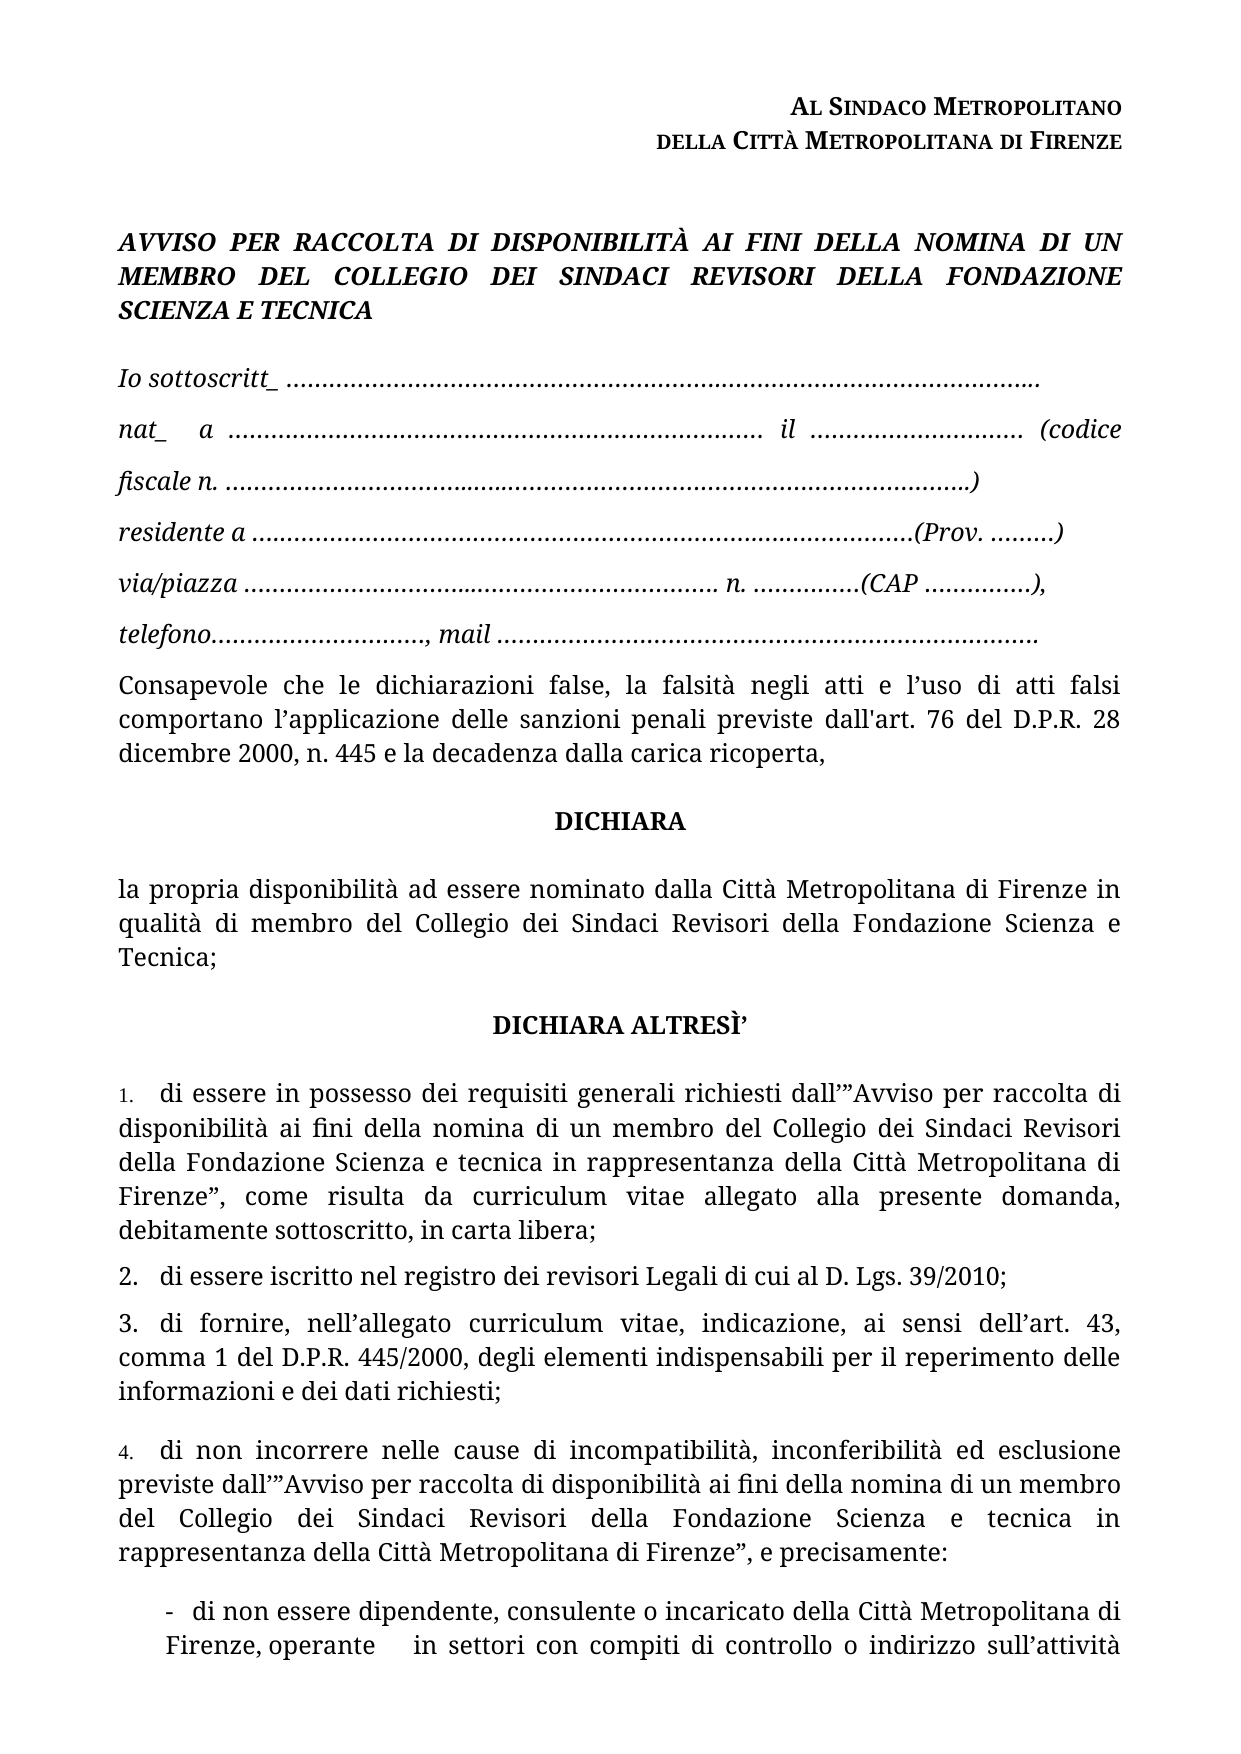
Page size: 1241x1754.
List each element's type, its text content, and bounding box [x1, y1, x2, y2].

text DICHIARA [118, 804, 1122, 838]
text residente a ….………………………………………………………….….………………(Prov. ………) [118, 514, 1122, 548]
text AVVISO PER RACCOLTA DI DISPONIBILITÀ AI FINI DELLA NOMINA DI UN MEMBRO DEL COLLEGIO DEI SINDACI REVISORI DELLA FONDAZIONE SCIENZA E TECNICA [118, 225, 1122, 327]
text nat_ a ………………………………………………………………… il ………………………… (codice fiscale n. ……………………………..…..………………………………………………………..) [118, 412, 1122, 497]
text via/piazza …………………………...……………………………. n. ……………(CAP ……………), [118, 565, 1122, 599]
text Al Sindaco Metropolitano [118, 89, 1122, 123]
text Io sottoscritt_ …………………………………………………….……………………………………... [118, 361, 1122, 395]
text della Città Metropolitana di Firenze [118, 123, 1122, 157]
list di essere iscritto nel registro dei revisori Legali di cui al D. Lgs. 39/2010; [118, 1259, 1122, 1293]
list - di non essere dipendente, consulente o incaricato della Città Metropolitana di Firenze, operante in settori con compiti di controllo o indirizzo sull’attività [165, 1593, 1122, 1661]
text la propria disponibilità ad essere nominato dalla Città Metropolitana di Firenze in qualità di membro del Collegio dei Sindaci Revisori della Fondazione Scienza e Tecnica; [118, 872, 1122, 974]
list di essere in possesso dei requisiti generali richiesti dall’”Avviso per raccolta di disponibilità ai fini della nomina di un membro del Collegio dei Sindaci Revisori della Fondazione Scienza e tecnica in rappresentanza della Città Metropolitana di Firenze”, come risulta da curriculum vitae allegato alla presente domanda, debitamente sottoscritto, in carta libera; [118, 1076, 1122, 1246]
text Consapevole che le dichiarazioni false, la falsità negli atti e l’uso di atti falsi comportano l’applicazione delle sanzioni penali previste dall'art. 76 del D.P.R. 28 dicembre 2000, n. 445 e la decadenza dalla carica ricoperta, [118, 667, 1122, 769]
text telefono…………………………, mail …………………………………………………………………. [118, 616, 1122, 650]
list di fornire, nell’allegato curriculum vitae, indicazione, ai sensi dell’art. 43, comma 1 del D.P.R. 445/2000, degli elementi indispensabili per il reperimento delle informazioni e dei dati richiesti; [118, 1305, 1122, 1407]
list di non incorrere nelle cause di incompatibilità, inconferibilità ed esclusione previste dall’”Avviso per raccolta di disponibilità ai fini della nomina di un membro del Collegio dei Sindaci Revisori della Fondazione Scienza e tecnica in rappresentanza della Città Metropolitana di Firenze”, e precisamente: [118, 1432, 1122, 1568]
text DICHIARA ALTRESÌ’ [118, 1008, 1122, 1042]
